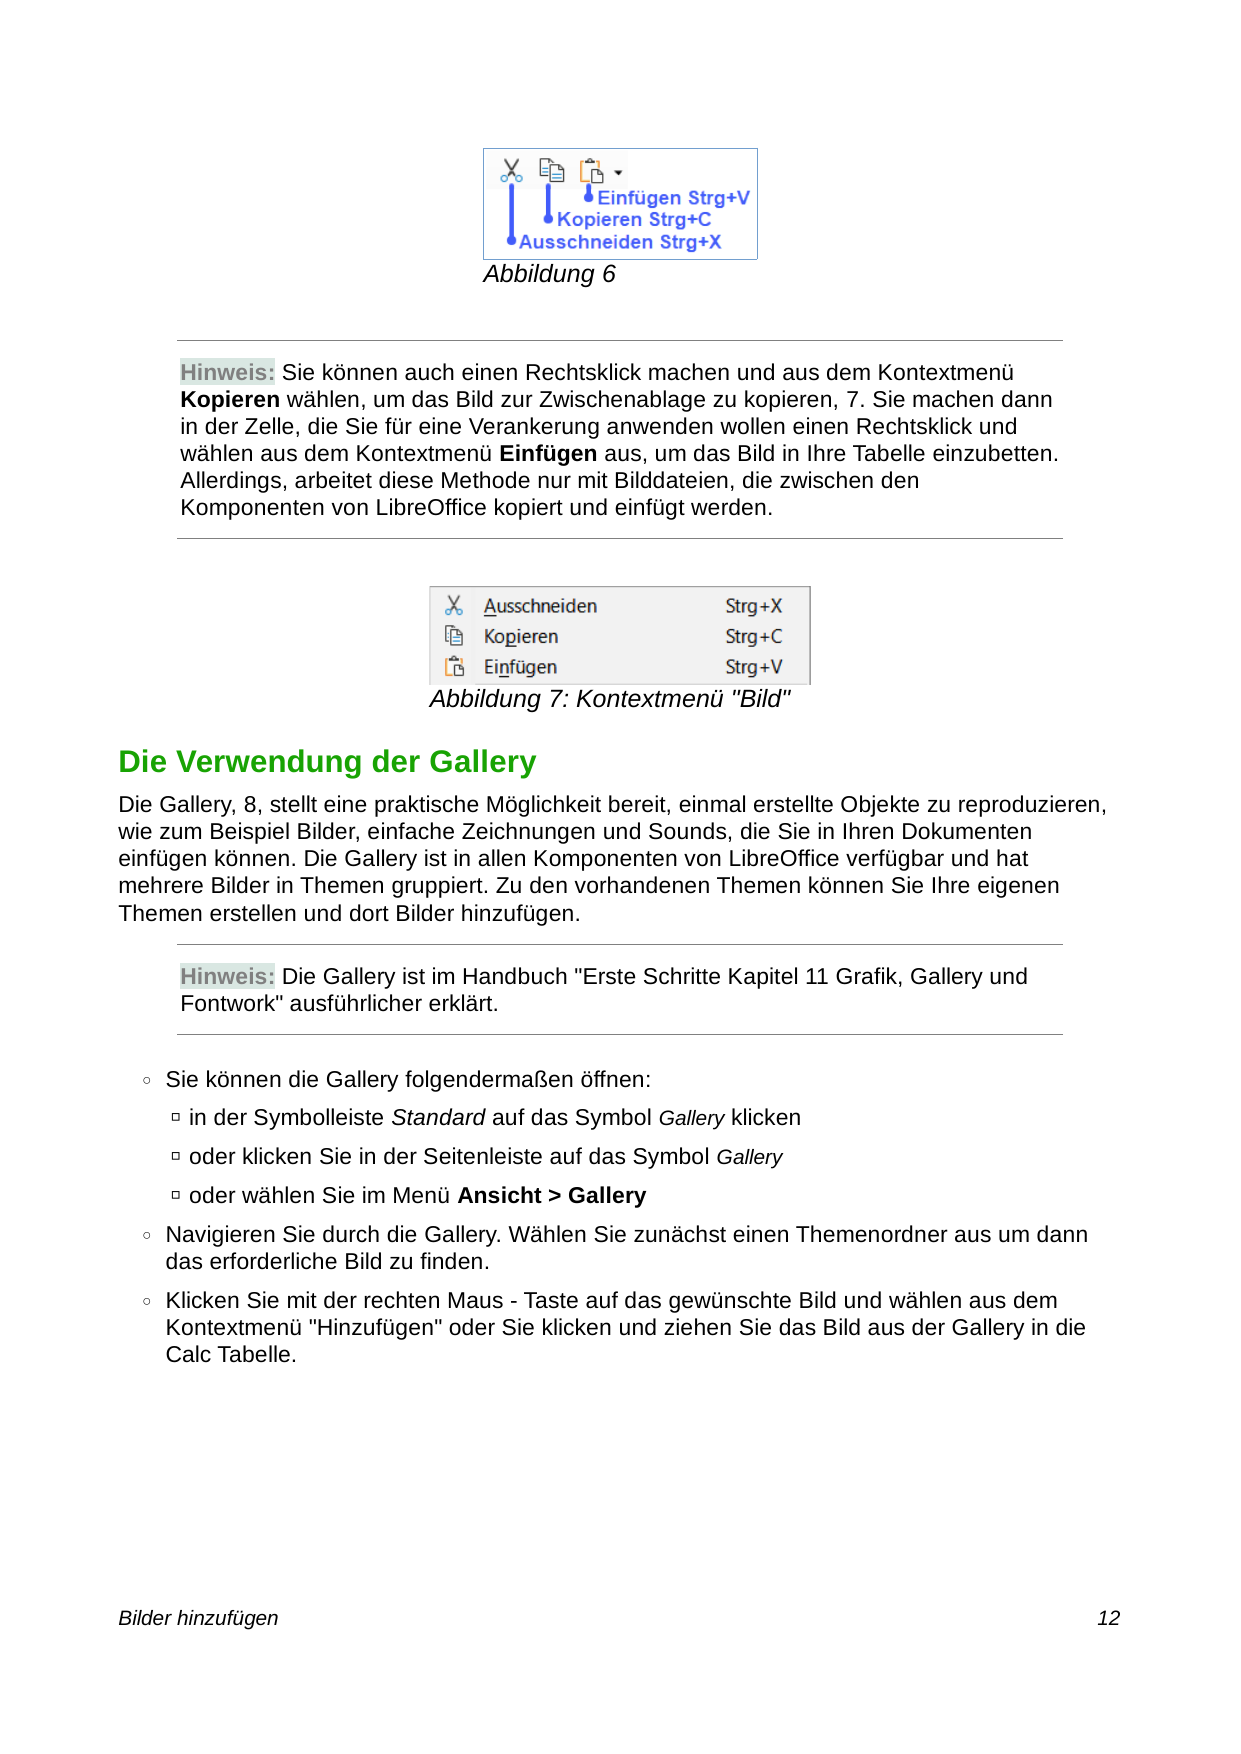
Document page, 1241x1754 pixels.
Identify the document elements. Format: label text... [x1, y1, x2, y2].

picture [429, 586, 811, 685]
subtitle Die Verwendung der Gallery [118, 581, 1122, 779]
text Hinweis: Die Gallery ist im Handbuch "Erste Schritte Kapitel 11 Grafik, Gallery und Fontwork" ausführlicher erklärt. [177, 945, 1063, 1034]
text Abbildung 7: Kontextmenü "Bild" [429, 685, 811, 713]
list Navigieren Sie durch die Gallery. Wählen Sie zunächst einen Themenordner aus um dann das erforderliche Bild zu finden. [142, 1220, 1122, 1274]
list in der Symbolleiste Standard auf das Symbol Gallery klicken [165, 1104, 1122, 1131]
text [484, 149, 757, 259]
list Klicken Sie mit der rechten Maus - Taste auf das gewünschte Bild und wählen aus dem Kontextmenü "Hinzufügen" oder Sie klicken und ziehen Sie das Bild aus der Gallery in die Calc Tabelle. [142, 1286, 1122, 1367]
list Sie können die Gallery folgendermaßen öffnen: [142, 1065, 1122, 1092]
list oder klicken Sie in der Seitenleiste auf das Symbol Gallery [165, 1143, 1122, 1170]
list oder wählen Sie im Menü Ansicht > Gallery [165, 1181, 1122, 1208]
text Abbildung 6 [483, 260, 757, 288]
text Hinweis: Sie können auch einen Rechtsklick machen und aus dem Kontextmenü Kopieren wählen, um das Bild zur Zwischenablage zu kopieren, Abbildung 7. Sie machen dann in der Zelle, die Sie für eine Verankerung anwenden wollen einen Rechtsklick und wählen aus dem Kontextmenü Einfügen aus, um das Bild in Ihre Tabelle einzubetten. Allerdings, arbeitet diese Methode nur mit Bilddateien, die zwischen den Komponenten von LibreOffice kopiert und einfügt werden. [177, 341, 1063, 538]
text Die Gallery, Abbildung 8, stellt eine praktische Möglichkeit bereit, einmal erstellte Objekte zu reproduzieren, wie zum Beispiel Bilder, einfache Zeichnungen und Sounds, die Sie in Ihren Dokumenten einfügen können. Die Gallery ist in allen Komponenten von LibreOffice verfügbar und hat mehrere Bilder in Themen gruppiert. Zu den vorhandenen Themen können Sie Ihre eigenen Themen erstellen und dort Bilder hinzufügen. [118, 791, 1122, 926]
picture [486, 150, 754, 256]
